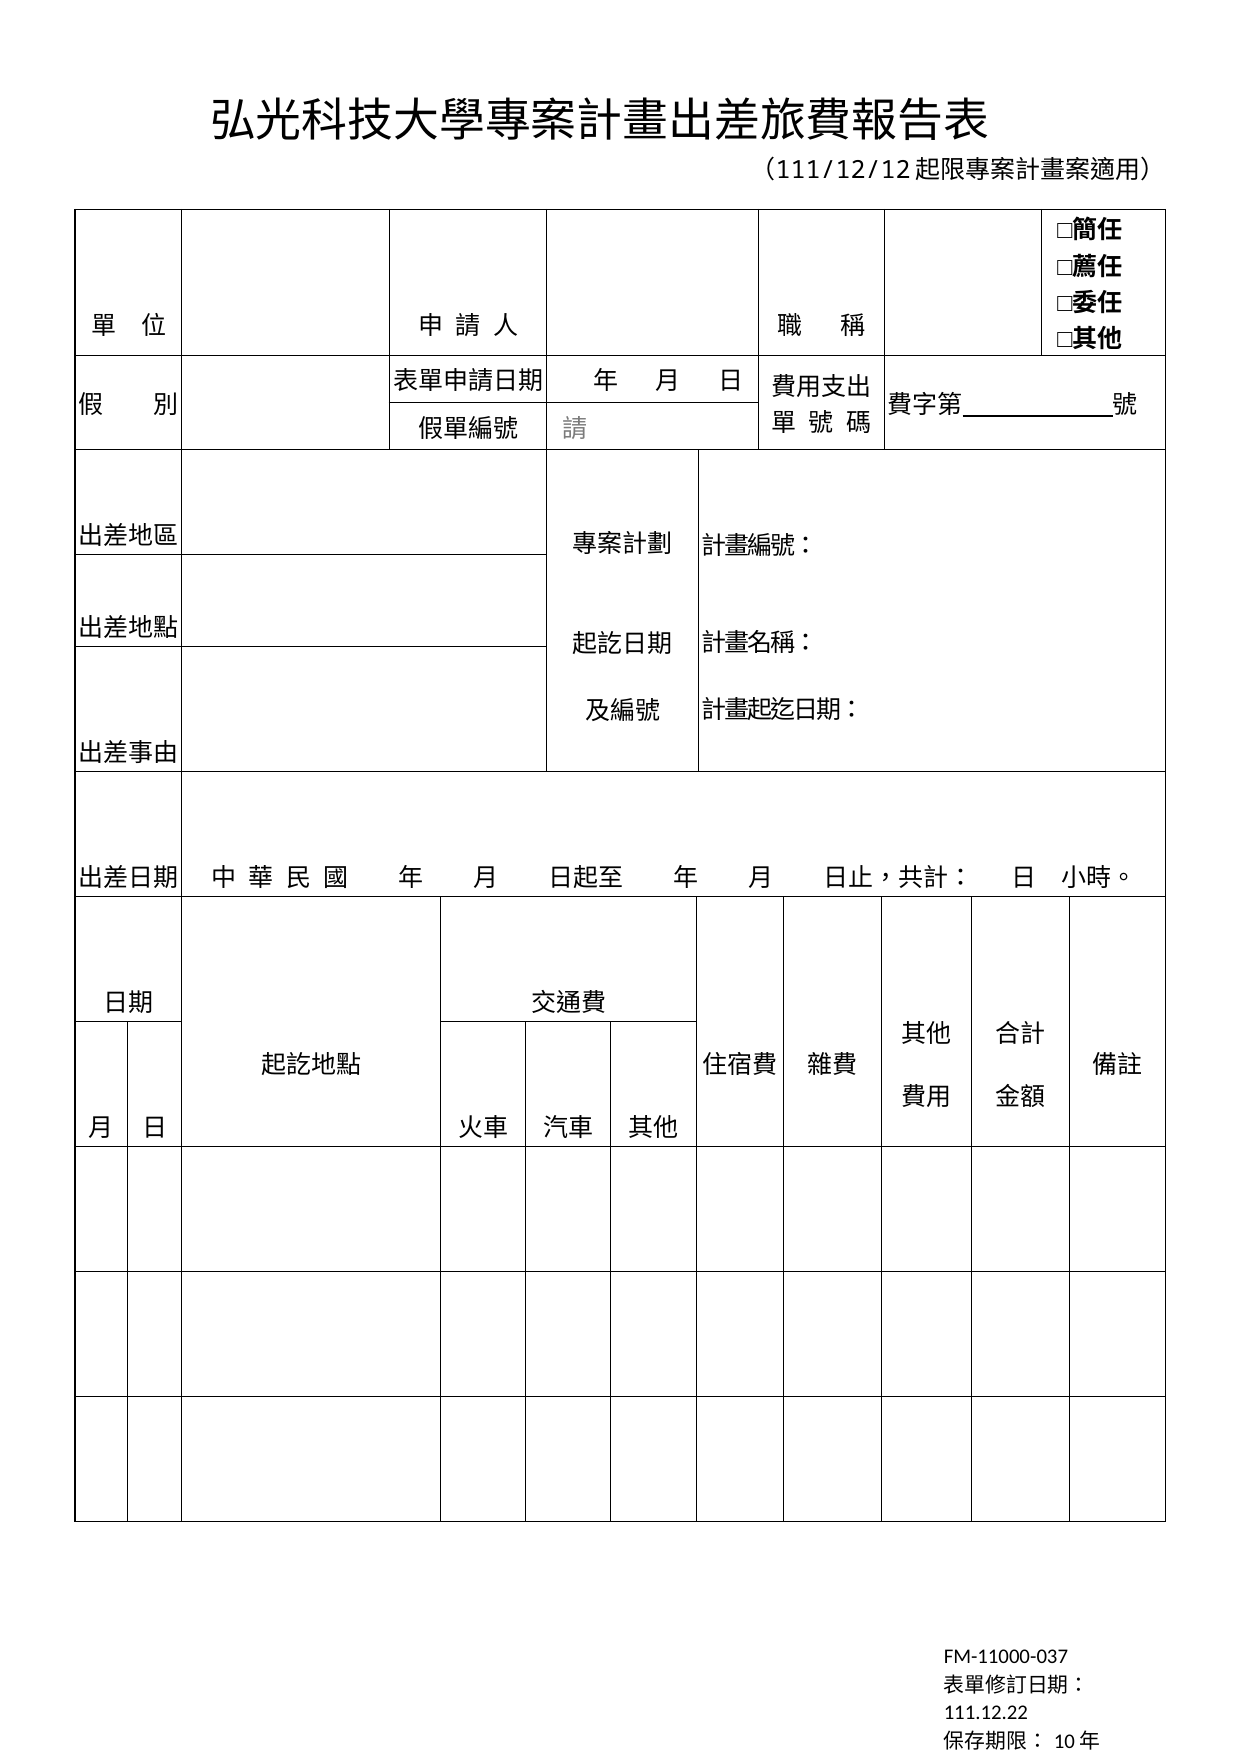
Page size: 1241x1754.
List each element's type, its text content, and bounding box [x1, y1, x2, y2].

table_cell [697, 1397, 783, 1521]
table_cell [1070, 1272, 1165, 1396]
table_cell 計畫編號： 計畫名稱： 計畫起迄日期： [699, 450, 1165, 771]
table_cell [526, 1272, 610, 1396]
table_cell [182, 1397, 440, 1521]
table_cell 請 [547, 403, 758, 449]
table_header [885, 210, 1041, 355]
table_cell [526, 1147, 610, 1271]
table_cell [128, 1272, 181, 1396]
table_cell 中 華 民 國 年 月 日起至 年 月 日止，共計： 日 小時。 [182, 772, 1165, 896]
table_cell [441, 1147, 525, 1271]
table_cell 出差地區 [76, 450, 181, 554]
table_header [182, 210, 389, 355]
table_header 申 請 人 [390, 210, 546, 355]
table_cell [972, 1147, 1069, 1271]
table_header □簡任 □薦任 □委任 □其他 [1042, 210, 1165, 355]
table_cell [76, 1397, 127, 1521]
table_cell 起訖地點 [182, 897, 440, 1146]
table_cell [611, 1397, 696, 1521]
table_cell 其他 [611, 1022, 696, 1146]
table_cell 表單申請日期 [390, 356, 546, 402]
table_cell [128, 1397, 181, 1521]
table_cell 假單編號 [390, 403, 546, 449]
table_cell [182, 1147, 440, 1271]
table_cell [76, 1272, 127, 1396]
table_cell 雜費 [784, 897, 881, 1146]
table_cell [1070, 1397, 1165, 1521]
text 弘光科技大學專案計畫出差旅費報告表 [75, 84, 1123, 150]
table_cell 費用支出 單 號 碼 [759, 356, 884, 449]
table_cell [182, 450, 546, 554]
table_cell 合計 金額 [972, 897, 1069, 1146]
table_cell [697, 1272, 783, 1396]
table_cell [182, 356, 389, 449]
table_cell [526, 1397, 610, 1521]
table_cell [76, 1147, 127, 1271]
table_cell [697, 1147, 783, 1271]
table_cell [784, 1397, 881, 1521]
table_cell 日期 [76, 897, 181, 1021]
table_cell 日 [128, 1022, 181, 1146]
table_cell 月 [76, 1022, 127, 1146]
table_cell 住宿費 [697, 897, 783, 1146]
table_cell 備註 [1070, 897, 1165, 1146]
table_header 單 位 [76, 210, 181, 355]
table_header 職 稱 [759, 210, 884, 355]
table_cell [441, 1272, 525, 1396]
table_cell [882, 1397, 971, 1521]
table_cell [182, 1272, 440, 1396]
table_cell [784, 1272, 881, 1396]
table_cell [882, 1272, 971, 1396]
table_cell 假 別 [76, 356, 181, 449]
table_cell 出差事由 [76, 647, 181, 771]
table_cell [972, 1272, 1069, 1396]
table_cell [1070, 1147, 1165, 1271]
text （111/12/12起限專案計畫案適用） [75, 150, 1165, 186]
table_cell 專案計劃 起訖日期 及編號 [547, 450, 698, 771]
table_cell [611, 1147, 696, 1271]
table_cell [182, 647, 546, 771]
table_cell 出差日期 [76, 772, 181, 896]
table_cell 交通費 [441, 897, 696, 1021]
table_cell 年 月 日 [547, 356, 758, 402]
table_cell 出差地點 [76, 555, 181, 646]
table_cell [882, 1147, 971, 1271]
table_cell [611, 1272, 696, 1396]
table_cell [784, 1147, 881, 1271]
table_cell [128, 1147, 181, 1271]
table_cell 火車 [441, 1022, 525, 1146]
table_cell 其他 費用 [882, 897, 971, 1146]
table_cell 費字第 號 [885, 356, 1165, 449]
table_cell 汽車 [526, 1022, 610, 1146]
table_header [547, 210, 758, 355]
table_cell [972, 1397, 1069, 1521]
table_cell [441, 1397, 525, 1521]
table_cell [182, 555, 546, 646]
